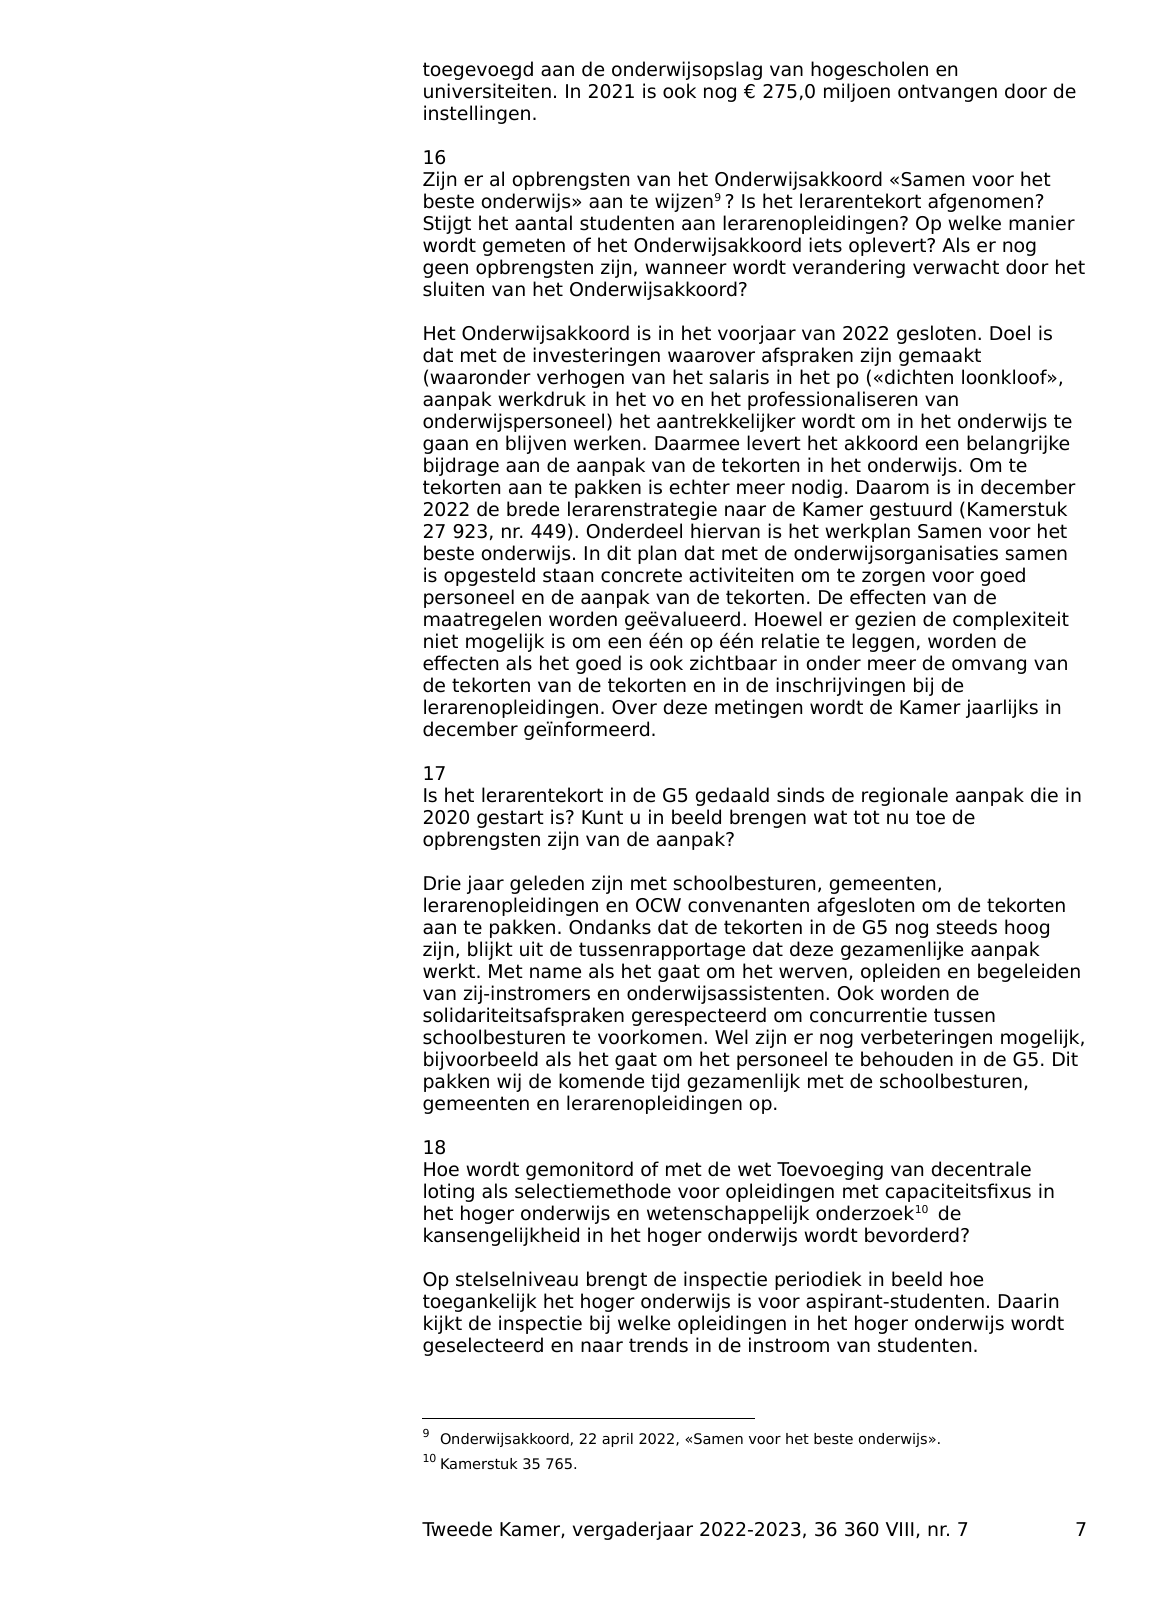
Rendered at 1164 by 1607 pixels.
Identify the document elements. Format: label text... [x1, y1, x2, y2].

text Zijn er al opbrengsten van het Onderwijsakkoord «Samen voor het beste onderwijs» aan te wijzen? Is het lerarentekort afgenomen? Stijgt het aantal studenten aan lerarenopleidingen? Op welke manier wordt gemeten of het Onderwijsakkoord iets oplevert? Als er nog geen opbrengsten zijn, wanneer wordt verandering verwacht door het sluiten van het Onderwijsakkoord? [422, 169, 1087, 301]
text Drie jaar geleden zijn met schoolbesturen, gemeenten, lerarenopleidingen en OCW convenanten afgesloten om de tekorten aan te pakken. Ondanks dat de tekorten in de G5 nog steeds hoog zijn, blijkt uit de tussenrapportage dat deze gezamenlijke aanpak werkt. Met name als het gaat om het werven, opleiden en begeleiden van zij-instromers en onderwijsassistenten. Ook worden de solidariteitsafspraken gerespecteerd om concurrentie tussen schoolbesturen te voorkomen. Wel zijn er nog verbeteringen mogelijk, bijvoorbeeld als het gaat om het personeel te behouden in de G5. Dit pakken wij de komende tijd gezamenlijk met de schoolbesturen, gemeenten en lerarenopleidingen op. [422, 873, 1087, 1115]
text Kamerstuk 35 765. [422, 1452, 1087, 1474]
text 17 [422, 763, 1087, 785]
text Op stelselniveau brengt de inspectie periodiek in beeld hoe toegankelijk het hoger onderwijs is voor aspirant-studenten. Daarin kijkt de inspectie bij welke opleidingen in het hoger onderwijs wordt geselecteerd en naar trends in de instroom van studenten. [422, 1269, 1087, 1357]
text 16 [422, 147, 1087, 169]
text Is het lerarentekort in de G5 gedaald sinds de regionale aanpak die in 2020 gestart is? Kunt u in beeld brengen wat tot nu toe de opbrengsten zijn van de aanpak? [422, 785, 1087, 851]
text 18 [422, 1137, 1087, 1159]
text Onderwijsakkoord, 22 april 2022, «Samen voor het beste onderwijs». [422, 1427, 1087, 1449]
text toegevoegd aan de onderwijsopslag van hogescholen en universiteiten. In 2021 is ook nog € 275,0 miljoen ontvangen door de instellingen. [422, 59, 1087, 125]
text Hoe wordt gemonitord of met de wet Toevoeging van decentrale loting als selectiemethode voor opleidingen met capaciteitsfixus in het hoger onderwijs en wetenschappelijk onderzoek de kansengelijkheid in het hoger onderwijs wordt bevorderd? [422, 1159, 1087, 1247]
text Het Onderwijsakkoord is in het voorjaar van 2022 gesloten. Doel is dat met de investeringen waarover afspraken zijn gemaakt (waaronder verhogen van het salaris in het po («dichten loonkloof», aanpak werkdruk in het vo en het professionaliseren van onderwijspersoneel) het aantrekkelijker wordt om in het onderwijs te gaan en blijven werken. Daarmee levert het akkoord een belangrijke bijdrage aan de aanpak van de tekorten in het onderwijs. Om te tekorten aan te pakken is echter meer nodig. Daarom is in december 2022 de brede lerarenstrategie naar de Kamer gestuurd (Kamerstuk 27 923, nr. 449). Onderdeel hiervan is het werkplan Samen voor het beste onderwijs. In dit plan dat met de onderwijsorganisaties samen is opgesteld staan concrete activiteiten om te zorgen voor goed personeel en de aanpak van de tekorten. De effecten van de maatregelen worden geëvalueerd. Hoewel er gezien de complexiteit niet mogelijk is om een één op één relatie te leggen, worden de effecten als het goed is ook zichtbaar in onder meer de omvang van de tekorten van de tekorten en in de inschrijvingen bij de lerarenopleidingen. Over deze metingen wordt de Kamer jaarlijks in december geïnformeerd. [422, 323, 1087, 741]
